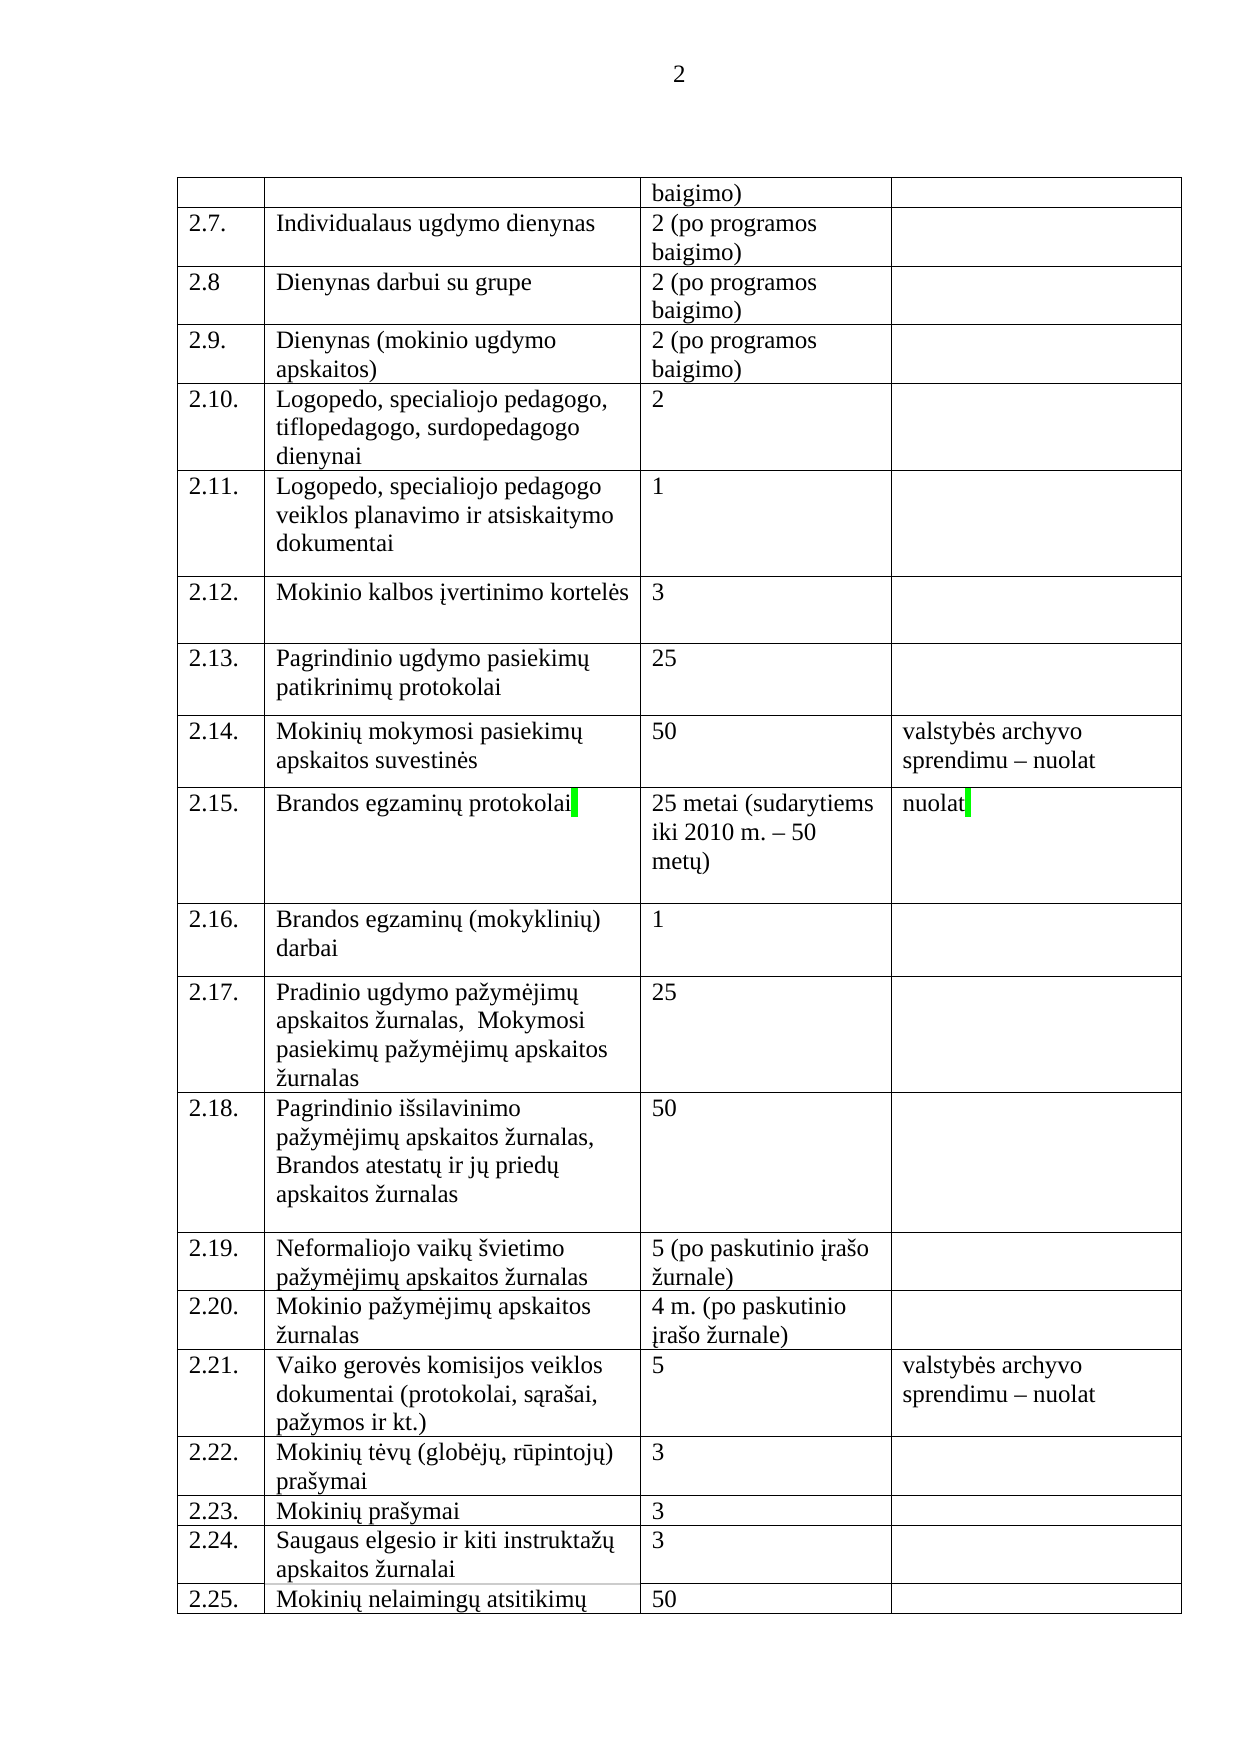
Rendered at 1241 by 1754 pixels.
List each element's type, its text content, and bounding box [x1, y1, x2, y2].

table_cell 2.8 [178, 267, 264, 324]
table_cell [892, 1496, 1181, 1524]
table_cell baigimo) [641, 178, 891, 207]
table_cell [892, 1291, 1181, 1349]
table_cell 2 [641, 384, 891, 470]
table_cell [892, 1233, 1181, 1290]
table_cell [892, 1093, 1181, 1232]
table_cell 4 m. (po paskutinio įrašo žurnale) [641, 1291, 891, 1349]
table_cell 2.16. [178, 904, 264, 976]
table_cell 2.12. [178, 577, 264, 642]
table_cell 2.22. [178, 1437, 264, 1495]
table_cell valstybės archyvo sprendimu – nuolat [892, 1350, 1181, 1436]
table_cell 3 [641, 577, 891, 642]
table_cell Neformaliojo vaikų švietimo pažymėjimų apskaitos žurnalas [265, 1233, 640, 1290]
table_cell Mokinio kalbos įvertinimo kortelės [265, 577, 640, 642]
table_cell Pagrindinio ugdymo pasiekimų patikrinimų protokolai [265, 644, 640, 715]
table_cell 2.18. [178, 1093, 264, 1232]
table_cell [892, 644, 1181, 715]
table_cell [892, 1526, 1181, 1583]
table_cell 2.15. [178, 788, 264, 903]
table_cell Saugaus elgesio ir kiti instruktažų apskaitos žurnalai [265, 1526, 640, 1583]
table_cell Vaiko gerovės komisijos veiklos dokumentai (protokolai, sąrašai, pažymos ir kt.) [265, 1350, 640, 1436]
table_cell 3 [641, 1526, 891, 1583]
table_cell [892, 471, 1181, 576]
table_cell 2.7. [178, 208, 264, 266]
table_cell Mokinių mokymosi pasiekimų apskaitos suvestinės [265, 716, 640, 787]
table_cell 2.23. [178, 1496, 264, 1524]
table_cell [892, 325, 1181, 383]
table_cell [892, 577, 1181, 642]
table_cell Mokinio pažymėjimų apskaitos žurnalas [265, 1291, 640, 1349]
table_cell 50 [641, 716, 891, 787]
table_cell 2.11. [178, 471, 264, 576]
table_cell 2.9. [178, 325, 264, 383]
table_cell 25 metai (sudarytiems iki 2010 m. – 50 metų) [641, 788, 891, 903]
table_cell [892, 178, 1181, 207]
table_cell 3 [641, 1496, 891, 1524]
table_cell [892, 267, 1181, 324]
table_cell Logopedo, specialiojo pedagogo veiklos planavimo ir atsiskaitymo dokumentai [265, 471, 640, 576]
table_cell [265, 178, 640, 207]
table_cell 2.24. [178, 1526, 264, 1583]
table_cell Brandos egzaminų protokolai [265, 788, 640, 903]
table_cell [892, 1437, 1181, 1495]
table_cell [892, 977, 1181, 1092]
table_cell [892, 384, 1181, 470]
table_cell 25 [641, 644, 891, 715]
table_cell valstybės archyvo sprendimu – nuolat [892, 716, 1181, 787]
table_cell 5 (po paskutinio įrašo žurnale) [641, 1233, 891, 1290]
table_cell 50 [641, 1093, 891, 1232]
table_cell 2.13. [178, 644, 264, 715]
table_cell nuolat [892, 788, 1181, 903]
table_cell [178, 178, 264, 207]
table_cell 2 (po programos baigimo) [641, 208, 891, 266]
table_cell 2.20. [178, 1291, 264, 1349]
table_cell 25 [641, 977, 891, 1092]
table_cell Dienynas (mokinio ugdymo apskaitos) [265, 325, 640, 383]
table_cell Mokinių tėvų (globėjų, rūpintojų) prašymai [265, 1437, 640, 1495]
table_cell 2.17. [178, 977, 264, 1092]
table_cell 2.25. [178, 1584, 264, 1613]
table_cell 1 [641, 471, 891, 576]
table_cell 2.10. [178, 384, 264, 470]
table_cell Brandos egzaminų (mokyklinių) darbai [265, 904, 640, 976]
table_cell 2.14. [178, 716, 264, 787]
table_cell Individualaus ugdymo dienynas [265, 208, 640, 266]
table_cell Mokinių nelaimingų atsitikimų [265, 1585, 640, 1613]
table_cell 5 [641, 1350, 891, 1436]
table_cell [892, 1584, 1181, 1613]
table_cell 2.21. [178, 1350, 264, 1436]
table_cell [892, 208, 1181, 266]
table_cell 50 [641, 1584, 891, 1613]
table_cell Pagrindinio išsilavinimo pažymėjimų apskaitos žurnalas, Brandos atestatų ir jų priedų apskaitos žurnalas [265, 1093, 640, 1232]
table_cell 2.19. [178, 1233, 264, 1290]
table_cell Pradinio ugdymo pažymėjimų apskaitos žurnalas, Mokymosi pasiekimų pažymėjimų apskaitos žurnalas [265, 977, 640, 1092]
table_cell 1 [641, 904, 891, 976]
table_cell 2 (po programos baigimo) [641, 325, 891, 383]
table_cell [892, 904, 1181, 976]
table_cell 3 [641, 1437, 891, 1495]
table_cell Logopedo, specialiojo pedagogo, tiflopedagogo, surdopedagogo dienynai [265, 384, 640, 470]
table_cell Mokinių prašymai [265, 1496, 640, 1524]
table_cell Dienynas darbui su grupe [265, 267, 640, 324]
table_cell 2 (po programos baigimo) [641, 267, 891, 324]
